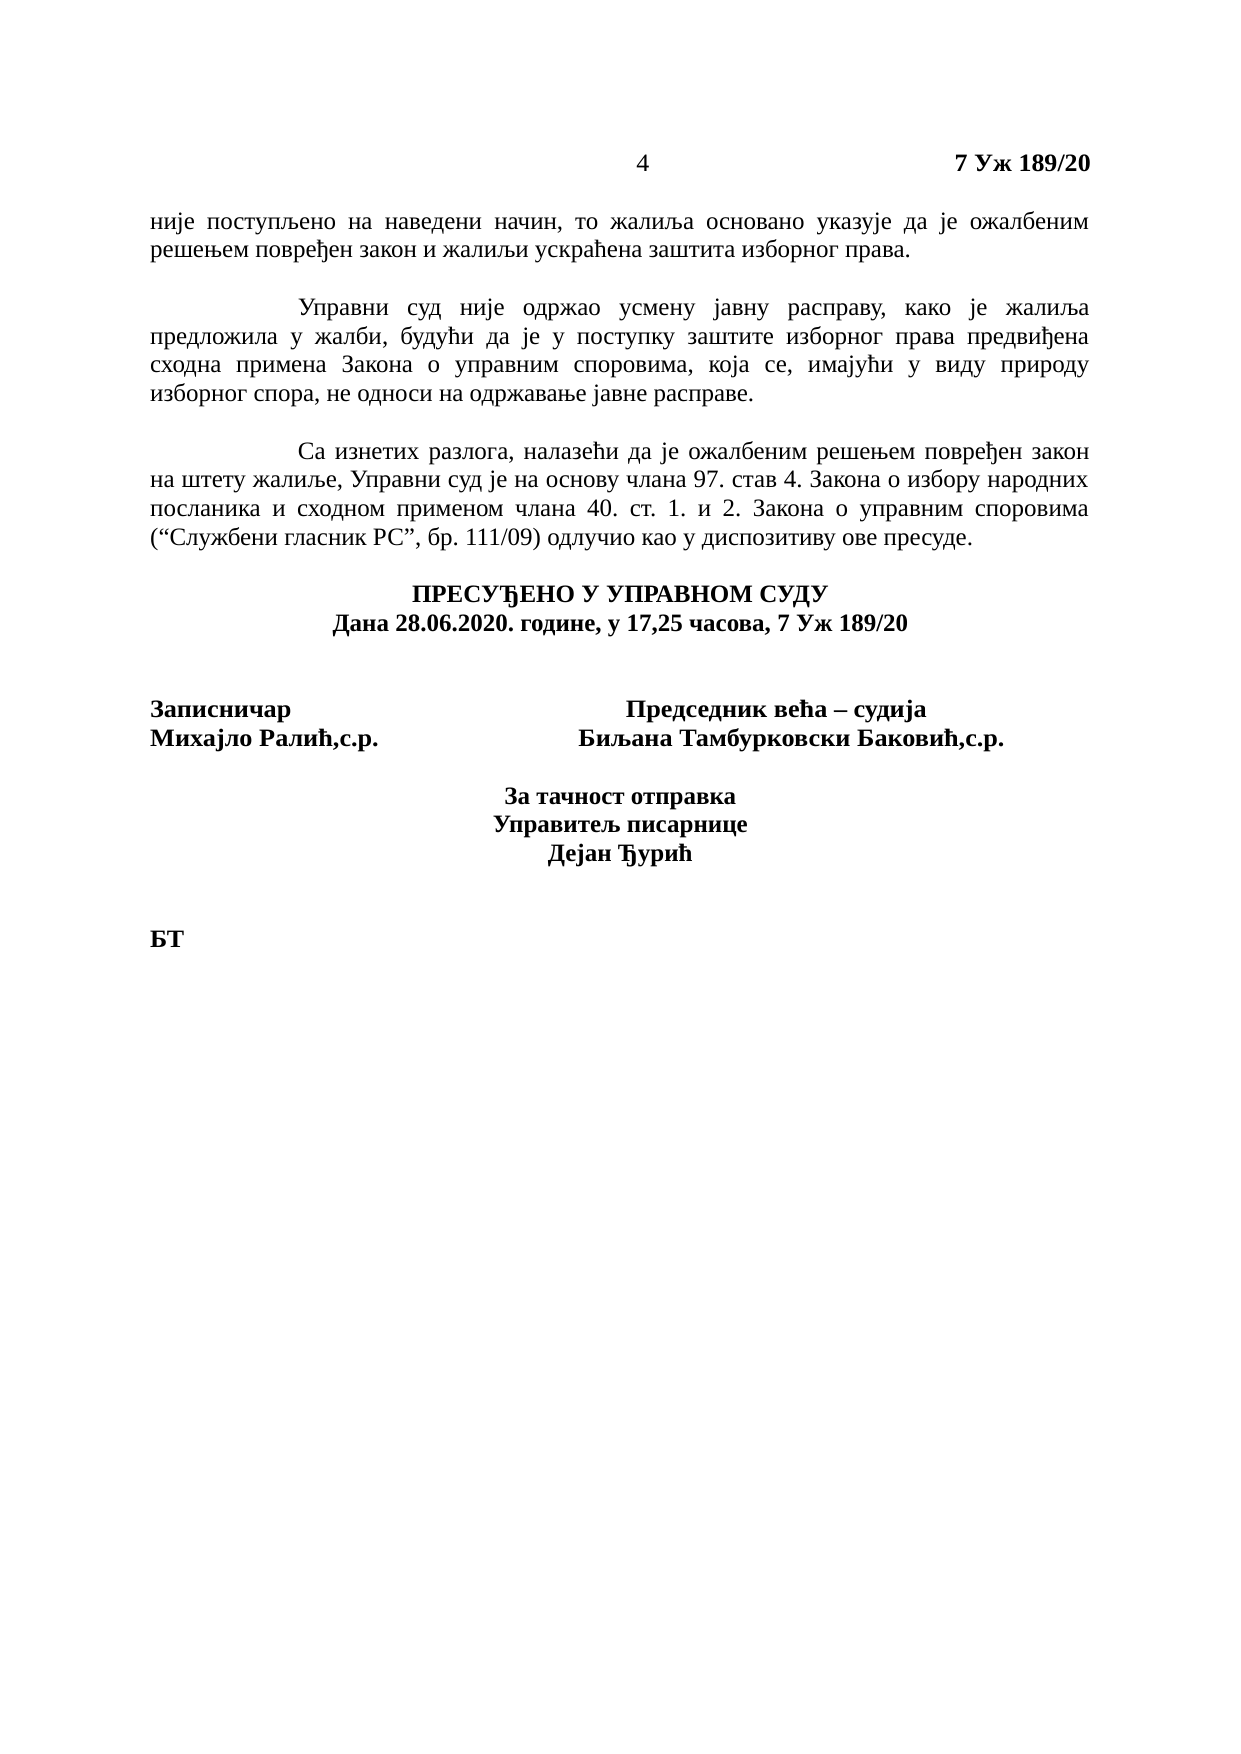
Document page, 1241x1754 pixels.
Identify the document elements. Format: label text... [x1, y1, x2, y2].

text Дејан Ђурић [150, 838, 1090, 867]
text Са изнетих разлога, налазећи да је ожалбеним решењем повређен закон на штету жалиље, Управни суд је на основу члана 97. став 4. Закона о избору народних посланика и сходном применом члана 40. ст. 1. и 2. Закона о управним споровима (“Службени гласник РС”, бр. 111/09) одлучио као у диспозитиву ове пресуде. [150, 436, 1090, 551]
text ПРЕСУЂЕНО У УПРАВНОМ СУДУ [150, 579, 1090, 608]
text Записничар Председник већа – судија [150, 694, 1090, 723]
text Дана 28.06.2020. године, у 17,25 часова, 7 Уж 189/20 [150, 608, 1090, 637]
text За тачност отправка [150, 781, 1090, 809]
text БT [150, 924, 1090, 953]
text Управитељ писарнице [150, 809, 1090, 838]
text Управни суд није одржао усмену јавну расправу, како је жалиља предложила у жалби, будући да је у поступку заштите изборног права предвиђена сходна примена Закона о управним споровима, која се, имајући у виду природу изборног спора, не односи на одржавање јавне расправе. [150, 292, 1090, 407]
text Михајло Ралић,с.р. Биљана Тамбурковски Баковић,с.р. [150, 723, 1090, 752]
text није поступљено на наведени начин, то жалиља основано указује да је ожалбеним решењем повређен закон и жалиљи ускраћена заштита изборног права. [150, 206, 1090, 263]
